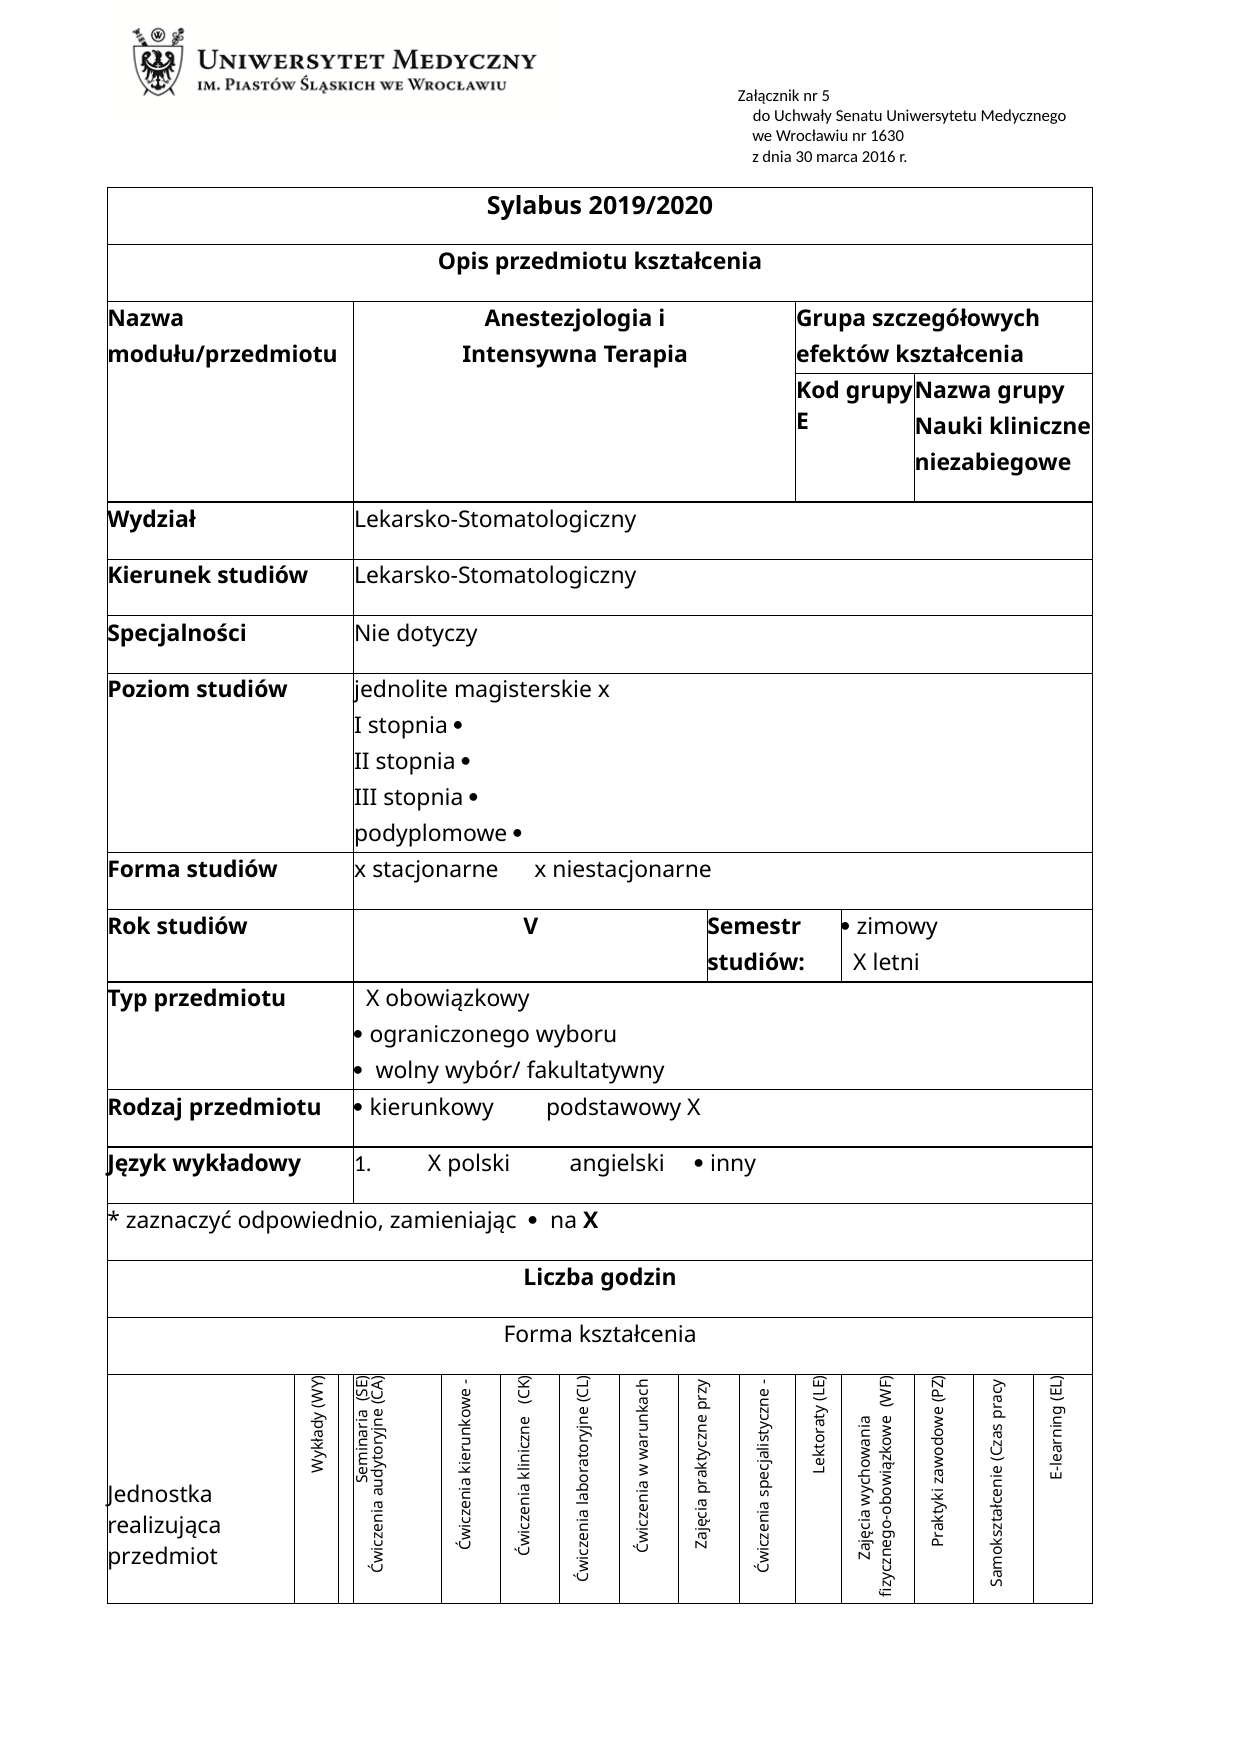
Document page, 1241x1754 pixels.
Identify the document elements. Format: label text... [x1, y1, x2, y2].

table_cell [1093, 1374, 1113, 1602]
table_cell [1093, 1260, 1113, 1317]
table_cell [1093, 1146, 1113, 1203]
table_cell Nie dotyczy [354, 616, 1092, 672]
table_cell [1093, 373, 1113, 501]
table_cell Rodzaj przedmiotu [108, 1090, 353, 1146]
table_cell Praktyki zawodowe (PZ) [915, 1375, 973, 1602]
table_cell Kierunek studiów [108, 560, 353, 615]
table_cell [1093, 244, 1113, 301]
table_cell Samokształcenie (Czas pracy własnej studenta) [974, 1375, 1033, 1602]
table_cell Opis przedmiotu kształcenia [108, 245, 1092, 301]
table_cell V [354, 910, 707, 981]
table_cell Typ przedmiotu [108, 983, 353, 1089]
table_cell Ćwiczenia w warunkach symulowanych (CS) [620, 1375, 678, 1602]
table_cell Zajęcia wychowania fizycznego-obowiązkowe (WF) [842, 1375, 914, 1602]
table_cell Seminaria (SE) [339, 1375, 353, 1602]
table_cell Ćwiczenia kierunkowe - niekliniczne (CN) [442, 1375, 500, 1602]
table_cell [1093, 981, 1113, 1089]
table_cell Nazwa modułu/przedmiotu [108, 302, 353, 501]
table_cell Język wykładowy [108, 1148, 353, 1203]
table_cell [1093, 615, 1113, 672]
table_header [1093, 187, 1113, 243]
table_cell  kierunkowy podstawowy X [354, 1090, 1092, 1146]
table_cell Lektoraty (LE) [796, 1375, 841, 1602]
table_cell Liczba godzin [108, 1261, 1092, 1317]
table_cell Lekarsko-Stomatologiczny [354, 503, 1092, 558]
table_cell [1093, 909, 1113, 981]
table_cell E-learning (EL) [1034, 1375, 1092, 1602]
table_cell Forma kształcenia [108, 1318, 1092, 1374]
table_cell x stacjonarne x niestacjonarne [354, 853, 1092, 909]
table_cell Ćwiczenia kliniczne (CK) [501, 1375, 559, 1602]
table_cell Kod grupy E [796, 374, 914, 501]
table_cell Anestezjologia i Intensywna Terapia [354, 302, 795, 501]
table_cell Semestr studiów: [708, 910, 841, 981]
table_cell Ćwiczenia laboratoryjne (CL) [560, 1375, 619, 1602]
table_cell Jednostka realizująca przedmiot [108, 1375, 294, 1602]
table_cell [1093, 1317, 1113, 1374]
table_cell Zajęcia praktyczne przy pacjencie (PP) [679, 1375, 739, 1602]
table_cell [1093, 1089, 1113, 1146]
table_cell  zimowy X letni [842, 910, 1092, 981]
table_cell [1093, 559, 1113, 615]
table_cell Wydział [108, 503, 353, 558]
table_cell Lekarsko-Stomatologiczny [354, 560, 1092, 615]
table_header Sylabus 2019/2020 [108, 188, 1092, 243]
table_cell Wykłady (WY) [295, 1375, 338, 1602]
table_cell [1093, 673, 1113, 852]
table_cell Grupa szczegółowych efektów kształcenia [796, 302, 1092, 373]
table_cell Specjalności [108, 616, 353, 672]
table_cell Rok studiów [108, 910, 353, 981]
table_cell Ćwiczenia audytoryjne (CA) [354, 1375, 441, 1602]
table_cell jednolite magisterskie x I stopnia  II stopnia  III stopnia  podyplomowe  [354, 674, 1092, 852]
table_cell [1093, 301, 1113, 373]
table_cell X polski angielski  inny [354, 1148, 1092, 1203]
table_cell Forma studiów [108, 853, 353, 909]
table_cell X obowiązkowy  ograniczonego wyboru  wolny wybór/ fakultatywny [354, 983, 1092, 1089]
table_cell [1093, 1203, 1113, 1260]
table_cell Ćwiczenia specjalistyczne - magisterskie (CM) [740, 1375, 795, 1602]
table_cell [1093, 852, 1113, 909]
table_cell [1093, 501, 1113, 558]
table_cell * zaznaczyć odpowiednio, zamieniając  na X [108, 1204, 1092, 1260]
table_cell Nazwa grupy Nauki kliniczne niezabiegowe [915, 374, 1092, 501]
table_cell Poziom studiów [108, 674, 353, 852]
